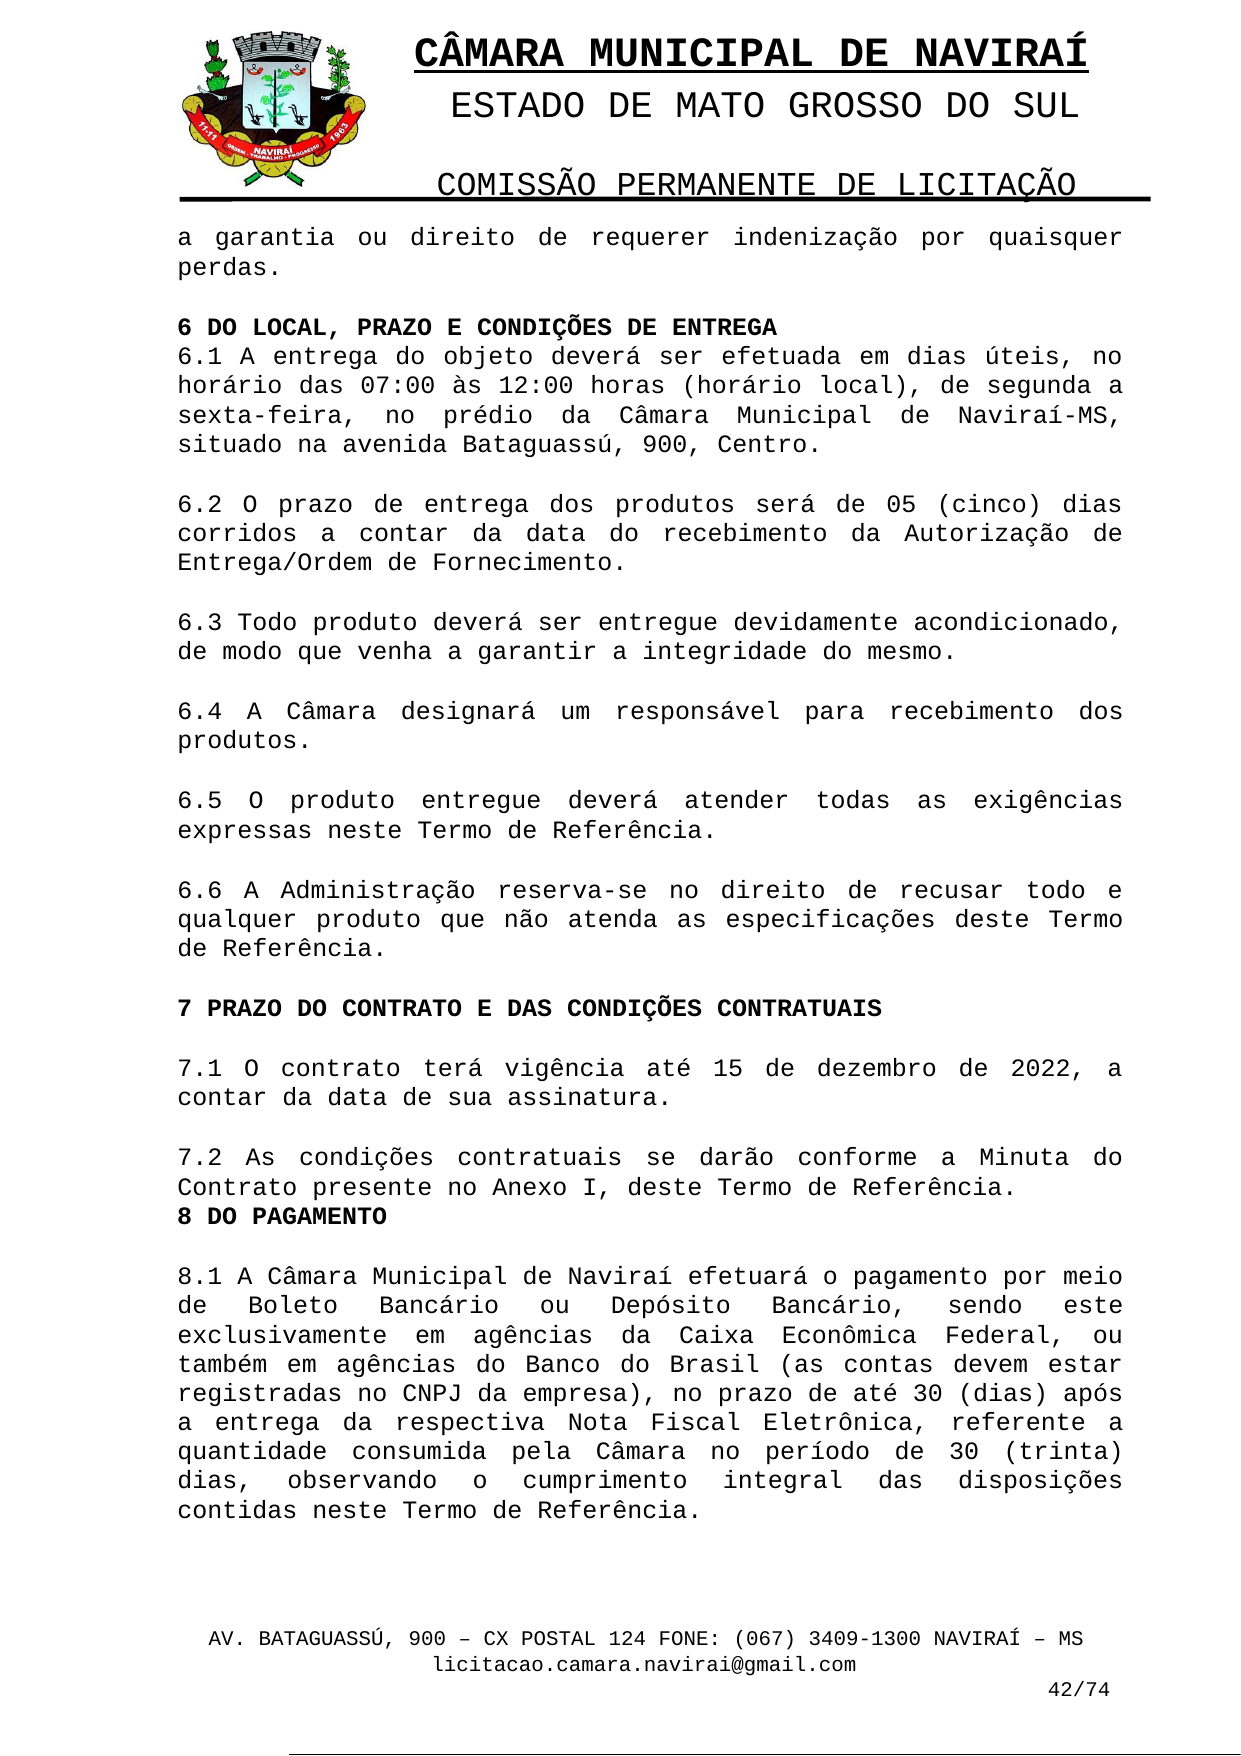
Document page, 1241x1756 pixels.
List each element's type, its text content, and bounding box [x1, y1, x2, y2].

subtitle 8 DO PAGAMENTO [177, 1204, 1124, 1232]
text 6.4 A Câmara designará um responsável para recebimento dos produtos. [177, 699, 1123, 756]
subtitle 6 DO LOCAL, PRAZO E CONDIÇÕES DE ENTREGA [177, 314, 792, 342]
text 6.2 O prazo de entrega dos produtos será de 05 (cinco) dias corridos a contar da data do recebimento da Autorização de Entrega/Ordem de Fornecimento. [177, 491, 1123, 578]
text 7.1 O contrato terá vigência até 15 de dezembro de 2022, a contar da data de sua assinatura. [177, 1056, 1123, 1113]
text a garantia ou direito de requerer indenização por quaisquer perdas. [177, 225, 1123, 282]
text 6.1 A entrega do objeto deverá ser efetuada em dias úteis, no horário das 07:00 às 12:00 horas (horário local), de segunda a sexta-feira, no prédio da Câmara Municipal de Naviraí-MS, situado na avenida Bataguassú, 900, Centro. [177, 344, 1123, 460]
subtitle 7 PRAZO DO CONTRATO E DAS CONDIÇÕES CONTRATUAIS [177, 996, 1124, 1024]
text 8.1 A Câmara Municipal de Naviraí efetuará o pagamento por meio de Boleto Bancário ou Depósito Bancário, sendo este exclusivamente em agências da Caixa Econômica Federal, ou também em agências do Banco do Brasil (as contas devem estar registradas no CNPJ da empresa), no prazo de até 30 (dias) após a entrega da respectiva Nota Fiscal Eletrônica, referente a quantidade consumida pela Câmara no período de 30 (trinta) dias, observando o cumprimento integral das disposições contidas neste Termo de Referência. [177, 1264, 1123, 1526]
text 7.2 As condições contratuais se darão conforme a Minuta do Contrato presente no Anexo I, deste Termo de Referência. [177, 1145, 1123, 1202]
text 6.5 O produto entregue deverá atender todas as exigências expressas neste Termo de Referência. [177, 788, 1123, 846]
text 6.6 A Administração reserva-se no direito de recusar todo e qualquer produto que não atenda as especificações deste Termo de Referência. [177, 877, 1123, 964]
text 6.3 Todo produto deverá ser entregue devidamente acondicionado, de modo que venha a garantir a integridade do mesmo. [177, 610, 1123, 667]
